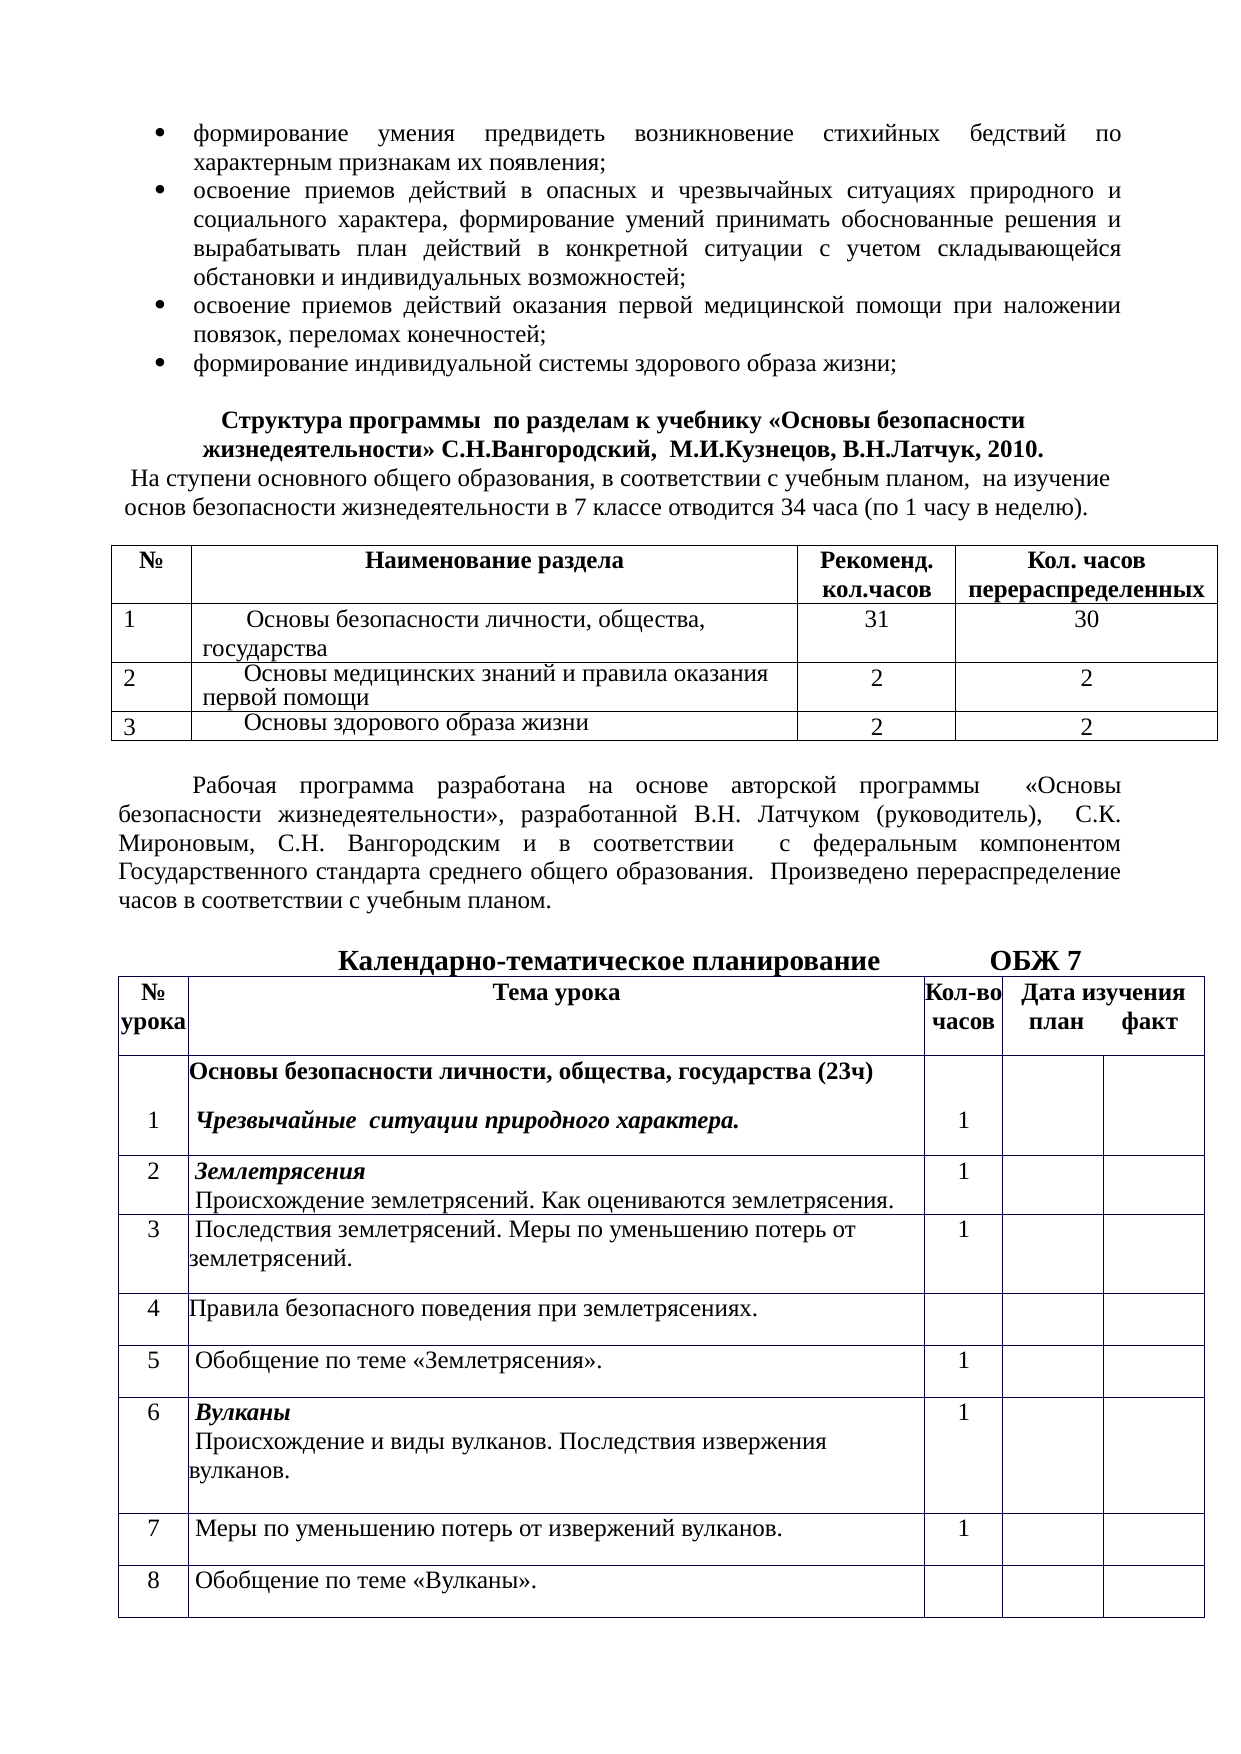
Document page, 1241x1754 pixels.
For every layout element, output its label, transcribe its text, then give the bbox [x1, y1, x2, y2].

text Структура программы по разделам к учебнику «Основы безопасности жизнедеятельности» С.Н.Вангородский, М.И.Кузнецов, В.Н.Латчук, 2010. [124, 406, 1122, 463]
table_cell 2 [956, 663, 1217, 711]
table_cell 2 [798, 712, 955, 740]
table_cell Правила безопасного поведения при землетрясениях. [189, 1294, 924, 1344]
table_cell [1003, 1215, 1103, 1292]
table_cell [1003, 1566, 1103, 1617]
table_header Кол. часов перераспределенных [956, 546, 1217, 603]
table_cell [1104, 1398, 1204, 1512]
table_cell [1104, 1294, 1204, 1344]
table_cell Основы безопасности личности, общества, государства (23ч) Чрезвычайные ситуации природного характера. [189, 1056, 924, 1155]
table_cell [1003, 1398, 1103, 1512]
text На ступени основного общего образования, в соответствии с учебным планом, на изучение основ безопасности жизнедеятельности в 7 классе отводится 34 часа (по 1 часу в неделю). [124, 463, 1122, 521]
table_cell [1003, 1346, 1103, 1397]
table_cell [1003, 1294, 1103, 1344]
table_cell [1104, 1156, 1204, 1213]
table_cell 2 [112, 663, 191, 711]
table_cell Основы безопасности личности, общества, государства [192, 604, 797, 662]
table_cell 2 [119, 1156, 188, 1213]
table_cell [1104, 1215, 1204, 1292]
table_cell 7 [119, 1514, 188, 1564]
table_header № [112, 546, 191, 603]
table_cell 1 [119, 1056, 188, 1155]
list освоение приемов действий в опасных и чрезвычайных ситуациях природного и социального характера, формирование умений принимать обоснованные решения и вырабатывать план действий в конкретной ситуации с учетом складывающейся обстановки и индивидуальных возможностей; [156, 176, 1122, 291]
table_cell Землетрясения Происхождение землетрясений. Как оцениваются землетрясения. [189, 1156, 924, 1213]
table_cell Основы здорового образа жизни [192, 712, 797, 740]
table_header Кол-во часов [925, 977, 1002, 1055]
table_cell Меры по уменьшению потерь от извержений вулканов. [189, 1514, 924, 1564]
table_cell [1003, 1056, 1103, 1155]
table_cell [925, 1566, 1002, 1617]
table_cell [1003, 1514, 1103, 1564]
table_cell 3 [112, 712, 191, 740]
list формирование индивидуальной системы здорового образа жизни; [156, 348, 1122, 377]
table_cell [925, 1294, 1002, 1344]
table_header Наименование раздела [192, 546, 797, 603]
table_cell 8 [119, 1566, 188, 1617]
table_cell [1104, 1514, 1204, 1564]
table_cell [1104, 1056, 1204, 1155]
table_cell 1 [925, 1215, 1002, 1292]
table_cell 5 [119, 1346, 188, 1397]
table_cell 1 [925, 1398, 1002, 1512]
table_cell 2 [956, 712, 1217, 740]
table_cell 30 [956, 604, 1217, 662]
table_cell [1003, 1156, 1103, 1213]
table_cell 1 [112, 604, 191, 662]
table_cell Основы медицинских знаний и правила оказания первой помощи [192, 663, 797, 711]
table_cell 4 [119, 1294, 188, 1344]
text Календарно-тематическое планирование ОБЖ 7 [118, 943, 1122, 976]
table_cell Вулканы Происхождение и виды вулканов. Последствия извержения вулканов. [189, 1398, 924, 1512]
table_header Тема урока [189, 977, 924, 1055]
table_cell 31 [798, 604, 955, 662]
list освоение приемов действий оказания первой медицинской помощи при наложении повязок, переломах конечностей; [156, 291, 1122, 348]
table_header Дата изучения план факт [1003, 977, 1204, 1055]
table_cell 1 [925, 1156, 1002, 1213]
list формирование умения предвидеть возникновение стихийных бедствий по характерным признакам их появления; [156, 118, 1122, 176]
table_cell 6 [119, 1398, 188, 1512]
table_header Рекоменд. кол.часов [798, 546, 955, 603]
table_header № урока [119, 977, 188, 1055]
table_cell Обобщение по теме «Вулканы». [189, 1566, 924, 1617]
text Рабочая программа разработана на основе авторской программы «Основы безопасности жизнедеятельности», разработанной В.Н. Латчуком (руководитель), С.К. Мироновым, С.Н. Вангородским и в соответствии с федеральным компонентом Государственного стандарта среднего общего образования. Произведено перераспределение часов в соответствии с учебным планом. [118, 770, 1122, 914]
table_cell [1104, 1566, 1204, 1617]
table_cell Обобщение по теме «Землетрясения». [189, 1346, 924, 1397]
table_cell Последствия землетрясений. Меры по уменьшению потерь от землетрясений. [189, 1215, 924, 1292]
table_cell 3 [119, 1215, 188, 1292]
table_cell 2 [798, 663, 955, 711]
table_cell 1 [925, 1346, 1002, 1397]
table_cell 1 [925, 1514, 1002, 1564]
table_cell [1104, 1346, 1204, 1397]
table_cell 1 [925, 1056, 1002, 1155]
